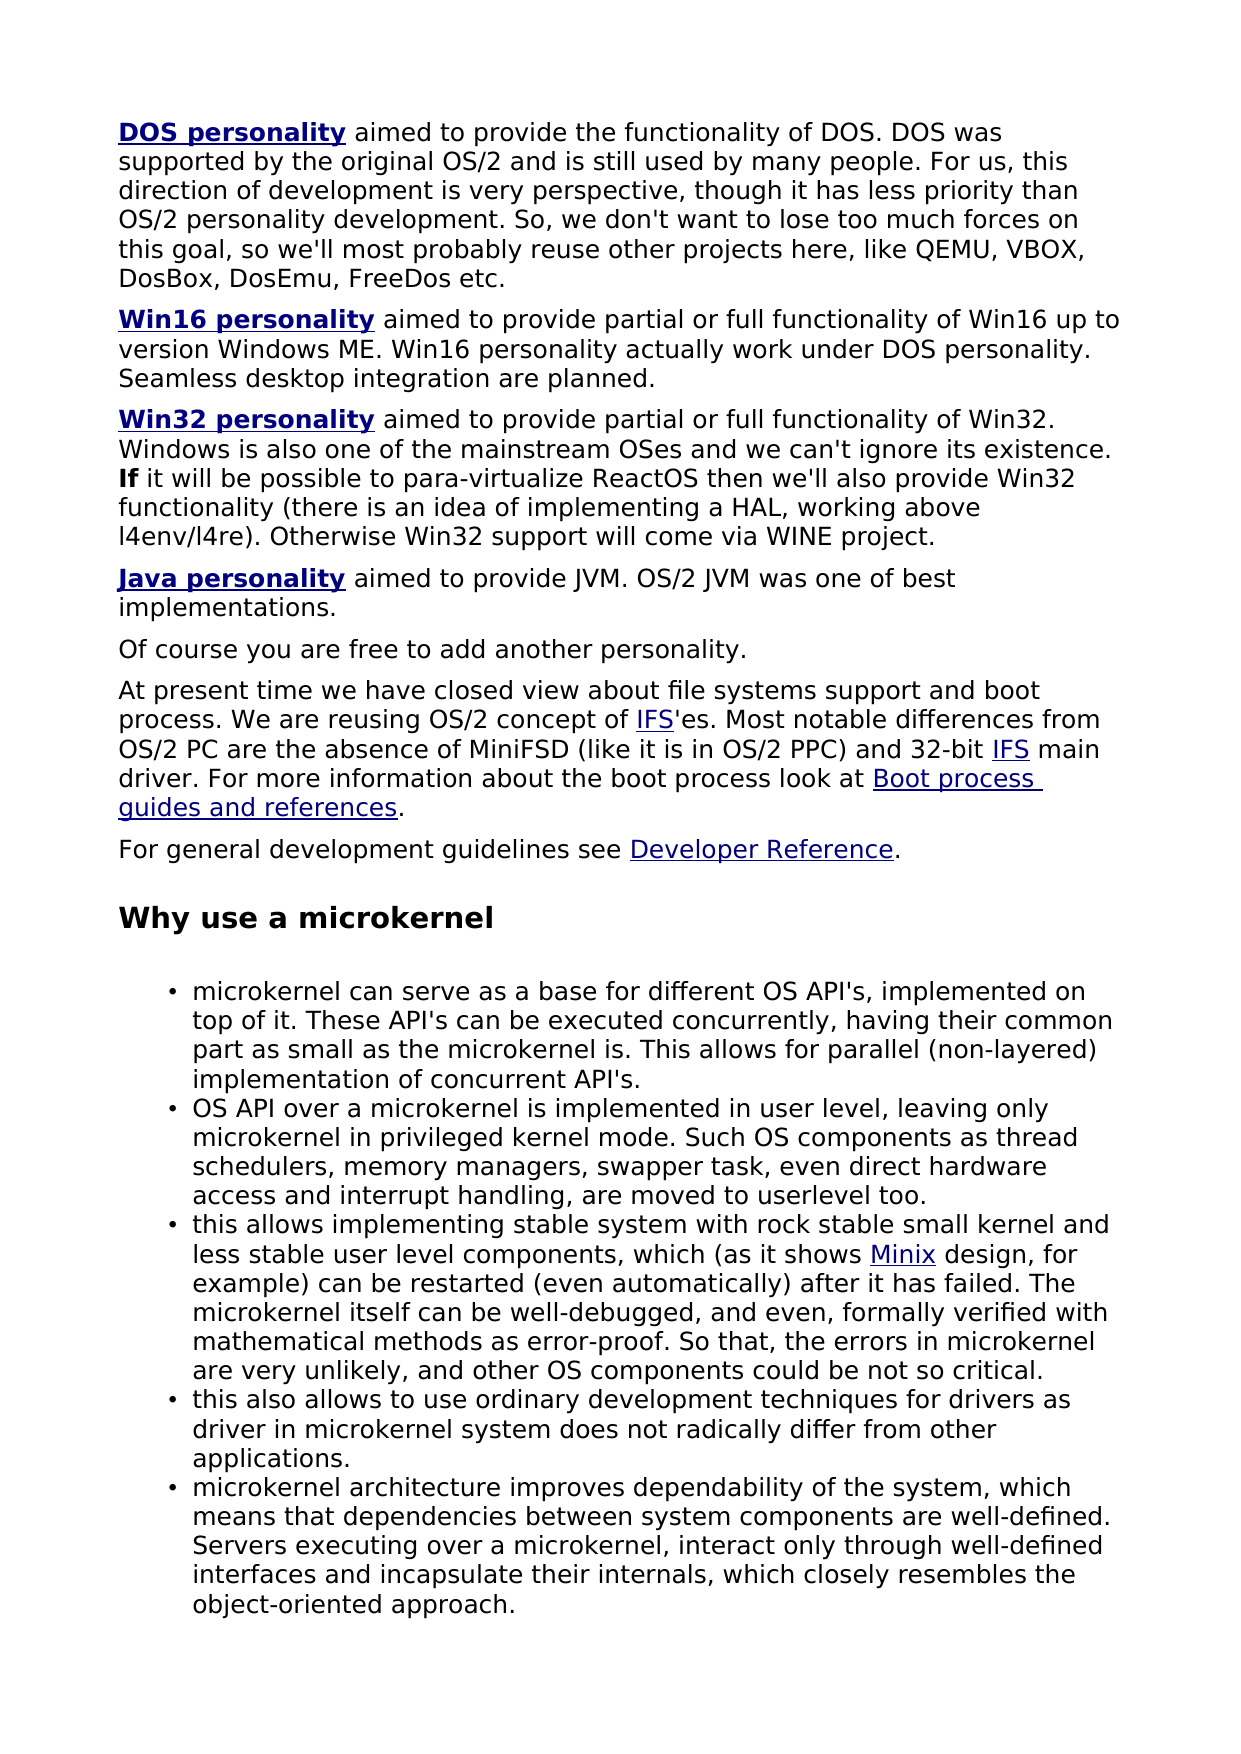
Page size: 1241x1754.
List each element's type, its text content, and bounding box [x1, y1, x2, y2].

text Java personality aimed to provide JVM. OS/2 JVM was one of best implementations. [118, 564, 1122, 622]
list OS API over a microkernel is implemented in user level, leaving only microkernel in privileged kernel mode. Such OS components as thread schedulers, memory managers, swapper task, even direct hardware access and interrupt handling, are moved to userlevel too. [177, 1094, 1122, 1211]
text Win32 personality aimed to provide partial or full functionality of Win32. Windows is also one of the mainstream OSes and we can't ignore its existence. If it will be possible to para-virtualize ReactOS then we'll also provide Win32 functionality (there is an idea of implementing a HAL, working above l4env/l4re). Otherwise Win32 support will come via WINE project. [118, 406, 1122, 551]
text Win16 personality aimed to provide partial or full functionality of Win16 up to version Windows ME. Win16 personality actually work under DOS personality. Seamless desktop integration are planned. [118, 306, 1122, 393]
text DOS personality aimed to provide the functionality of DOS. DOS was supported by the original OS/2 and is still used by many people. For us, this direction of development is very perspective, though it has less priority than OS/2 personality development. So, we don't want to lose too much forces on this goal, so we'll most probably reuse other projects here, like QEMU, VBOX, DosBox, DosEmu, FreeDos etc. [118, 118, 1122, 293]
list microkernel can serve as a base for different OS API's, implemented on top of it. These API's can be executed concurrently, having their common part as small as the microkernel is. This allows for parallel (non-layered) implementation of concurrent API's. [177, 977, 1122, 1094]
list microkernel architecture improves dependability of the system, which means that dependencies between system components are well-defined. Servers executing over a microkernel, interact only through well-defined interfaces and incapsulate their internals, which closely resembles the object-oriented approach. [177, 1473, 1122, 1619]
text At present time we have closed view about file systems support and boot process. We are reusing OS/2 concept of IFS'es. Most notable differences from OS/2 PC are the absence of MiniFSD (like it is in OS/2 PPC) and 32-bit IFS main driver. For more information about the boot process look at Boot process guides and references. [118, 676, 1122, 822]
list this allows implementing stable system with rock stable small kernel and less stable user level components, which (as it shows Minix design, for example) can be restarted (even automatically) after it has failed. The microkernel itself can be well-debugged, and even, formally verified with mathematical methods as error-proof. So that, the errors in microkernel are very unlikely, and other OS components could be not so critical. [177, 1211, 1122, 1386]
text For general development guidelines see Developer Reference. [118, 835, 1122, 864]
list this also allows to use ordinary development techniques for drivers as driver in microkernel system does not radically differ from other applications. [177, 1386, 1122, 1473]
subtitle Why use a microkernel [118, 901, 1122, 935]
text Of course you are free to add another personality. [118, 635, 1122, 664]
